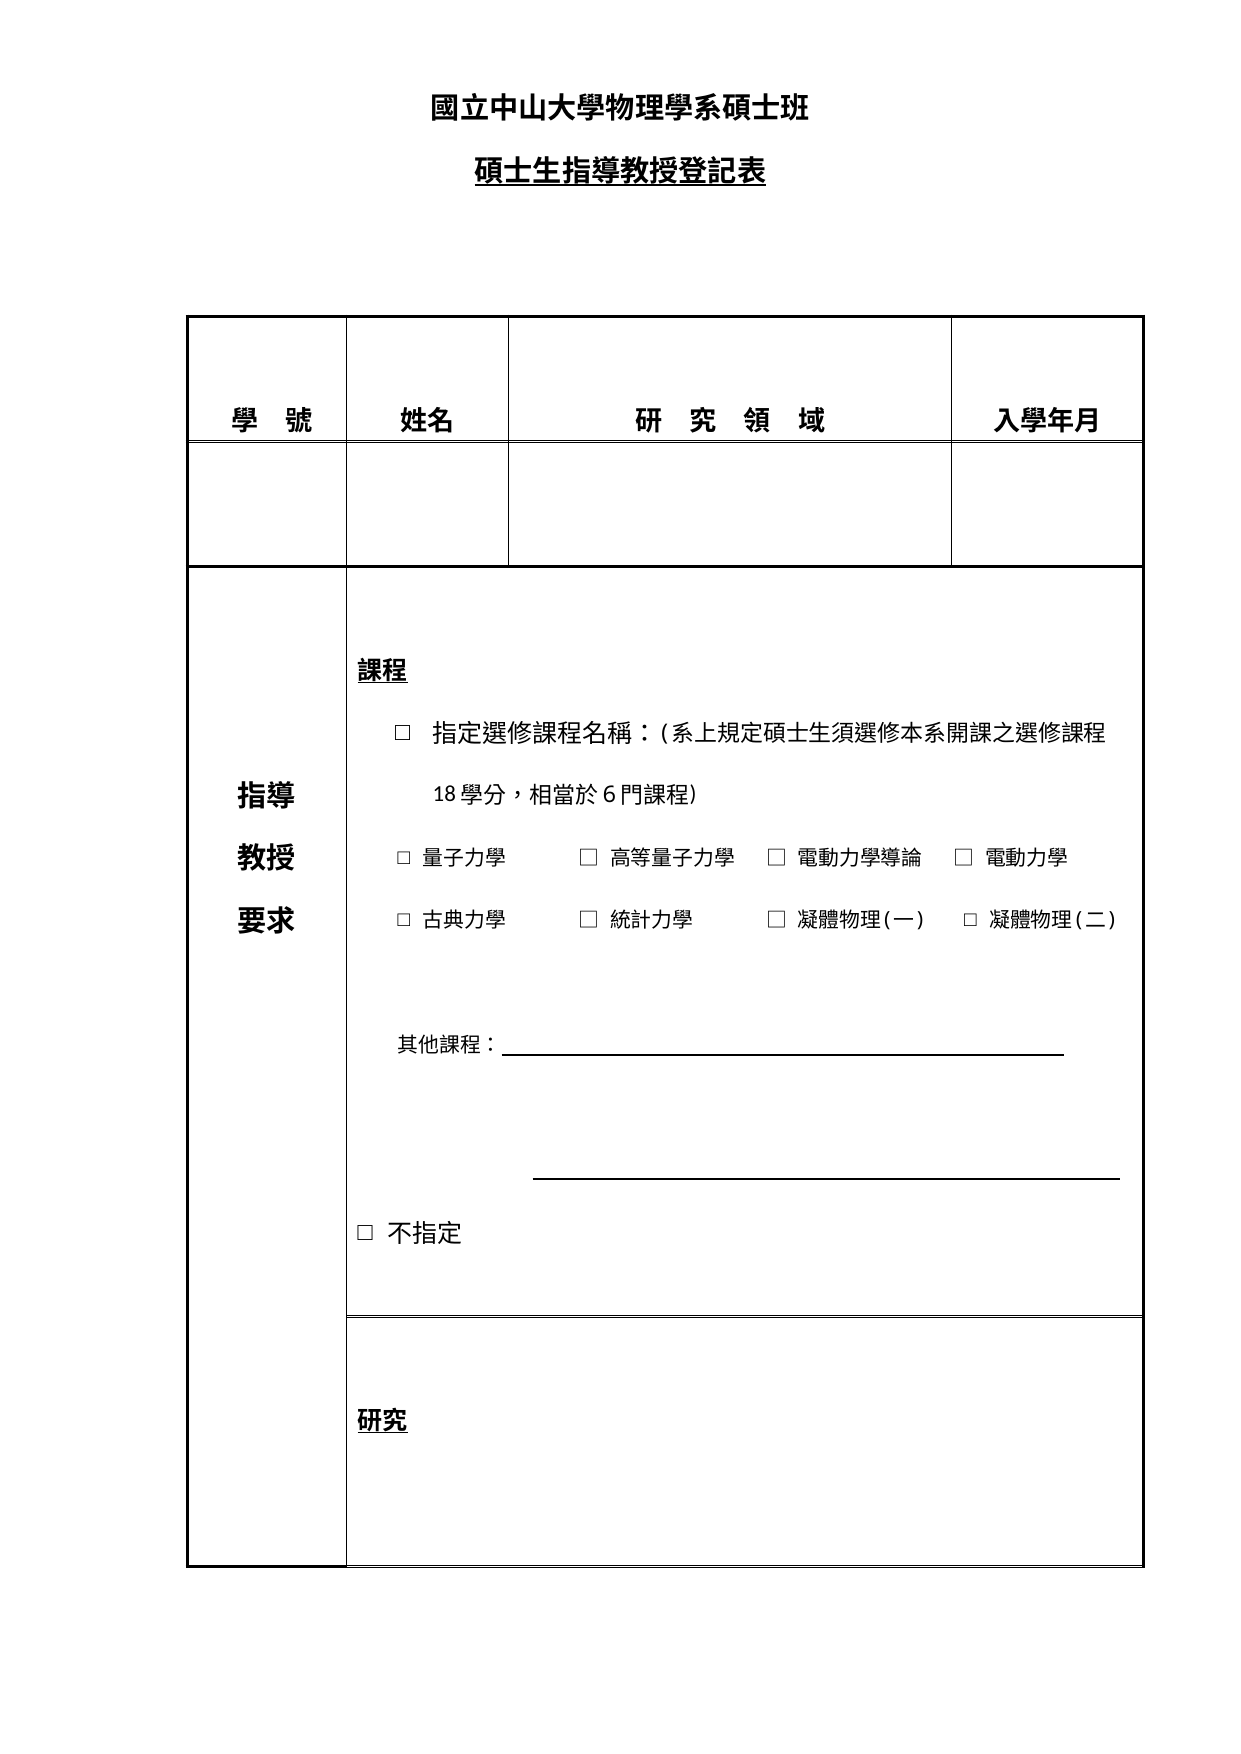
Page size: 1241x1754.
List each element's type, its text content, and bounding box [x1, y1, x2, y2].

table_header 入學年月 [952, 318, 1142, 439]
table_cell [189, 443, 346, 564]
table_cell [347, 443, 508, 564]
table_header 學 號 [189, 318, 346, 439]
table_header 研 究 領 域 [509, 318, 951, 439]
table_header 姓名 [347, 318, 508, 439]
table_cell 課程 指定選修課程名稱：(系上規定碩士生須選修本系開課之選修課程18學分，相當於6門課程) □ 量子力學 □ 高等量子力學 □ 電動力學導論 □ 電動力學 □ 古典力學 □ 統計力學 □ 凝體物理(一) □ 凝體物理(二) 其他課程： □ 不指定 [347, 568, 1142, 1314]
text 國立中山大學物理學系碩士班 [187, 64, 1053, 127]
table_cell [509, 443, 951, 564]
table_cell [952, 443, 1142, 564]
table_cell 指導 教授 要求 [189, 568, 346, 1564]
text 碩士生指導教授登記表 [187, 127, 1053, 189]
table_cell 研究 [347, 1318, 1142, 1564]
